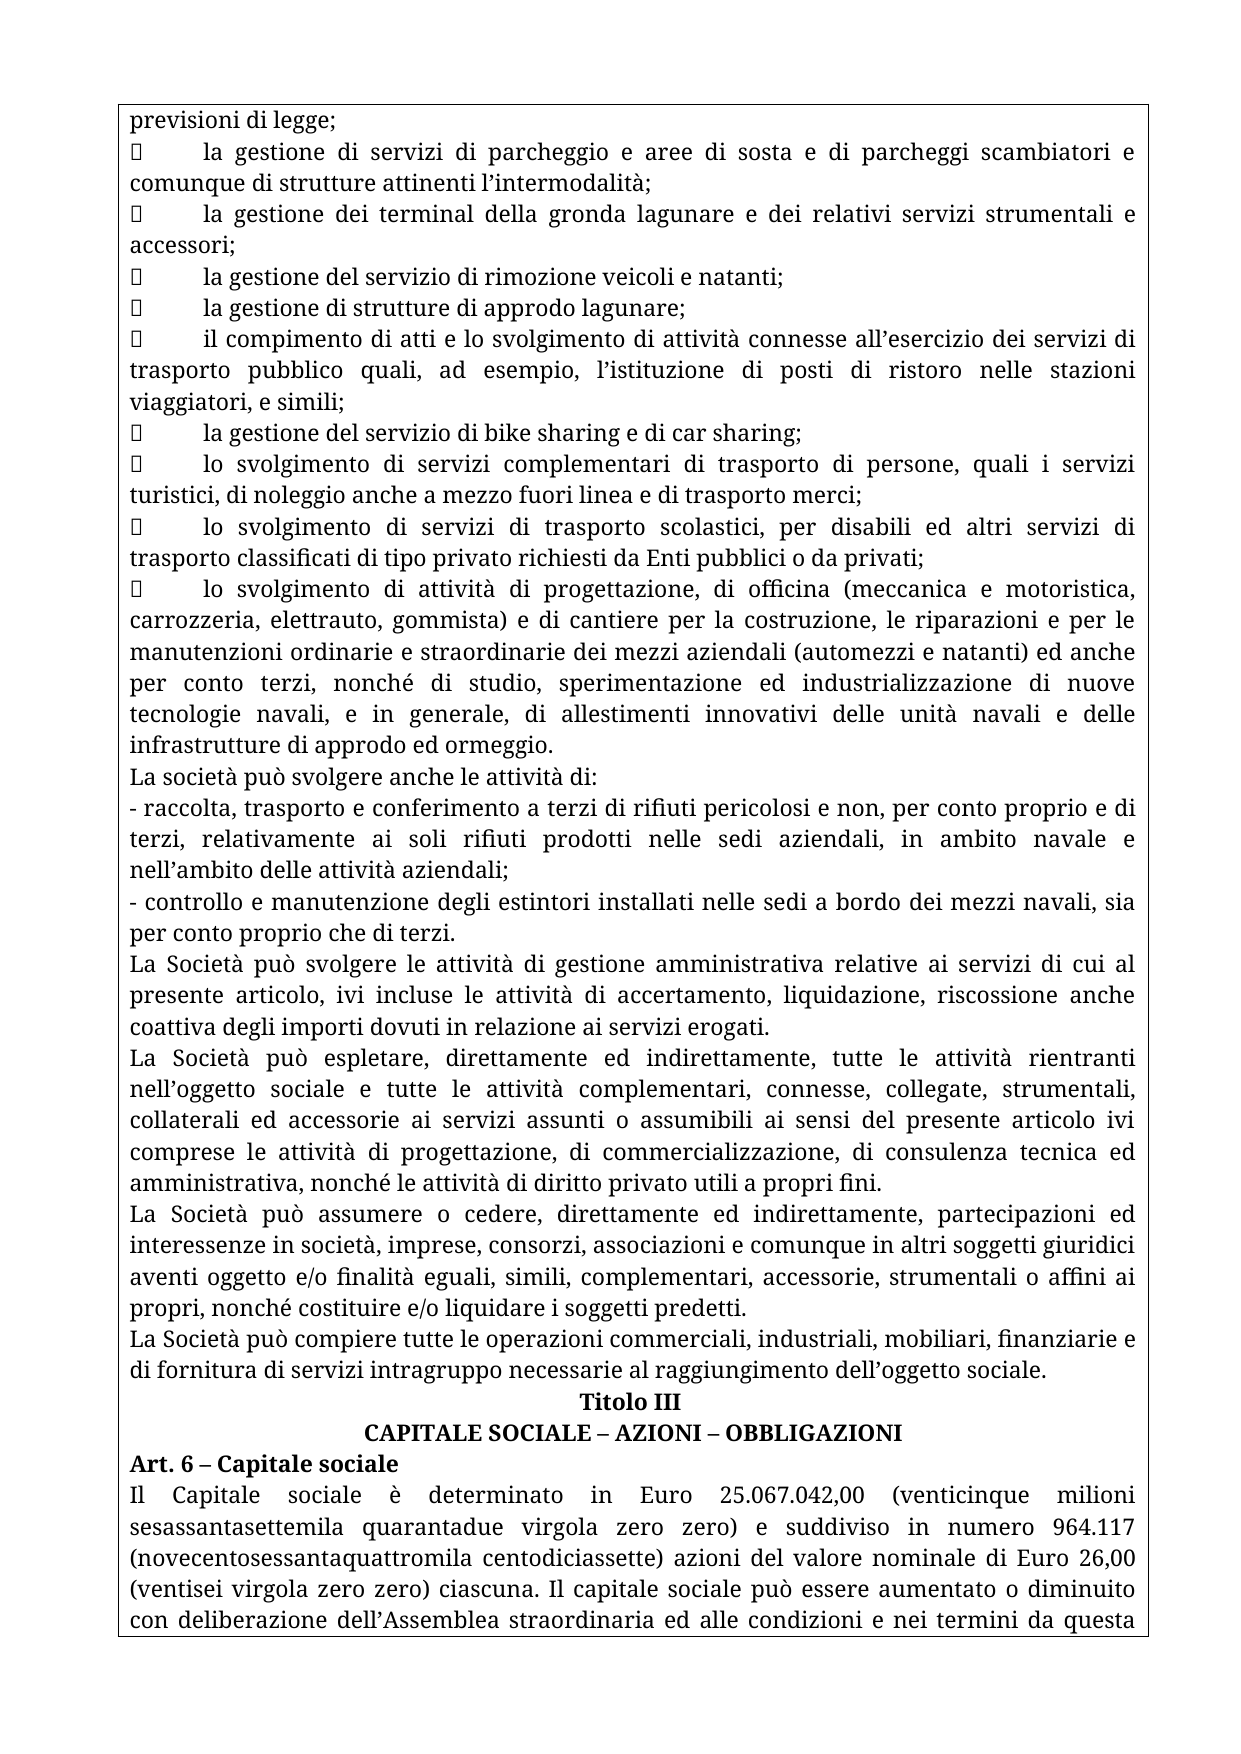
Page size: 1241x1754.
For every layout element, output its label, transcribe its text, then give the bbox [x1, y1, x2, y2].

table_cell previsioni di legge;  la gestione di servizi di parcheggio e aree di sosta e di parcheggi scambiatori e comunque di strutture attinenti l’intermodalità;  la gestione dei terminal della gronda lagunare e dei relativi servizi strumentali e accessori;  la gestione del servizio di rimozione veicoli e natanti;  la gestione di strutture di approdo lagunare;  il compimento di atti e lo svolgimento di attività connesse all’esercizio dei servizi di trasporto pubblico quali, ad esempio, l’istituzione di posti di ristoro nelle stazioni viaggiatori, e simili;  la gestione del servizio di bike sharing e di car sharing;  lo svolgimento di servizi complementari di trasporto di persone, quali i servizi turistici, di noleggio anche a mezzo fuori linea e di trasporto merci;  lo svolgimento di servizi di trasporto scolastici, per disabili ed altri servizi di trasporto classificati di tipo privato richiesti da Enti pubblici o da privati;  lo svolgimento di attività di progettazione, di officina (meccanica e motoristica, carrozzeria, elettrauto, gommista) e di cantiere per la costruzione, le riparazioni e per le manutenzioni ordinarie e straordinarie dei mezzi aziendali (automezzi e natanti) ed anche per conto terzi, nonché di studio, sperimentazione ed industrializzazione di nuove tecnologie navali, e in generale, di allestimenti innovativi delle unità navali e delle infrastrutture di approdo ed ormeggio. La società può svolgere anche le attività di: - raccolta, trasporto e conferimento a terzi di rifiuti pericolosi e non, per conto proprio e di terzi, relativamente ai soli rifiuti prodotti nelle sedi aziendali, in ambito navale e nell’ambito delle attività aziendali; - controllo e manutenzione degli estintori installati nelle sedi a bordo dei mezzi navali, sia per conto proprio che di terzi. La Società può svolgere le attività di gestione amministrativa relative ai servizi di cui al presente articolo, ivi incluse le attività di accertamento, liquidazione, riscossione anche coattiva degli importi dovuti in relazione ai servizi erogati. La Società può espletare, direttamente ed indirettamente, tutte le attività rientranti nell’oggetto sociale e tutte le attività complementari, connesse, collegate, strumentali, collaterali ed accessorie ai servizi assunti o assumibili ai sensi del presente articolo ivi comprese le attività di progettazione, di commercializzazione, di consulenza tecnica ed amministrativa, nonché le attività di diritto privato utili a propri fini. La Società può assumere o cedere, direttamente ed indirettamente, partecipazioni ed interessenze in società, imprese, consorzi, associazioni e comunque in altri soggetti giuridici aventi oggetto e/o finalità eguali, simili, complementari, accessorie, strumentali o affini ai propri, nonché costituire e/o liquidare i soggetti predetti. La Società può compiere tutte le operazioni commerciali, industriali, mobiliari, finanziarie e di fornitura di servizi intragruppo necessarie al raggiungimento dell’oggetto sociale. Titolo III CAPITALE SOCIALE – AZIONI – OBBLIGAZIONI Art. 6 – Capitale sociale Il Capitale sociale è determinato in Euro 25.067.042,00 (venticinque milioni sesassantasettemila quarantadue virgola zero zero) e suddiviso in numero 964.117 (novecentosessantaquattromila centodiciassette) azioni del valore nominale di Euro 26,00 (ventisei virgola zero zero) ciascuna. Il capitale sociale può essere aumentato o diminuito con deliberazione dell’Assemblea straordinaria ed alle condizioni e nei termini da questa [119, 105, 1148, 1636]
